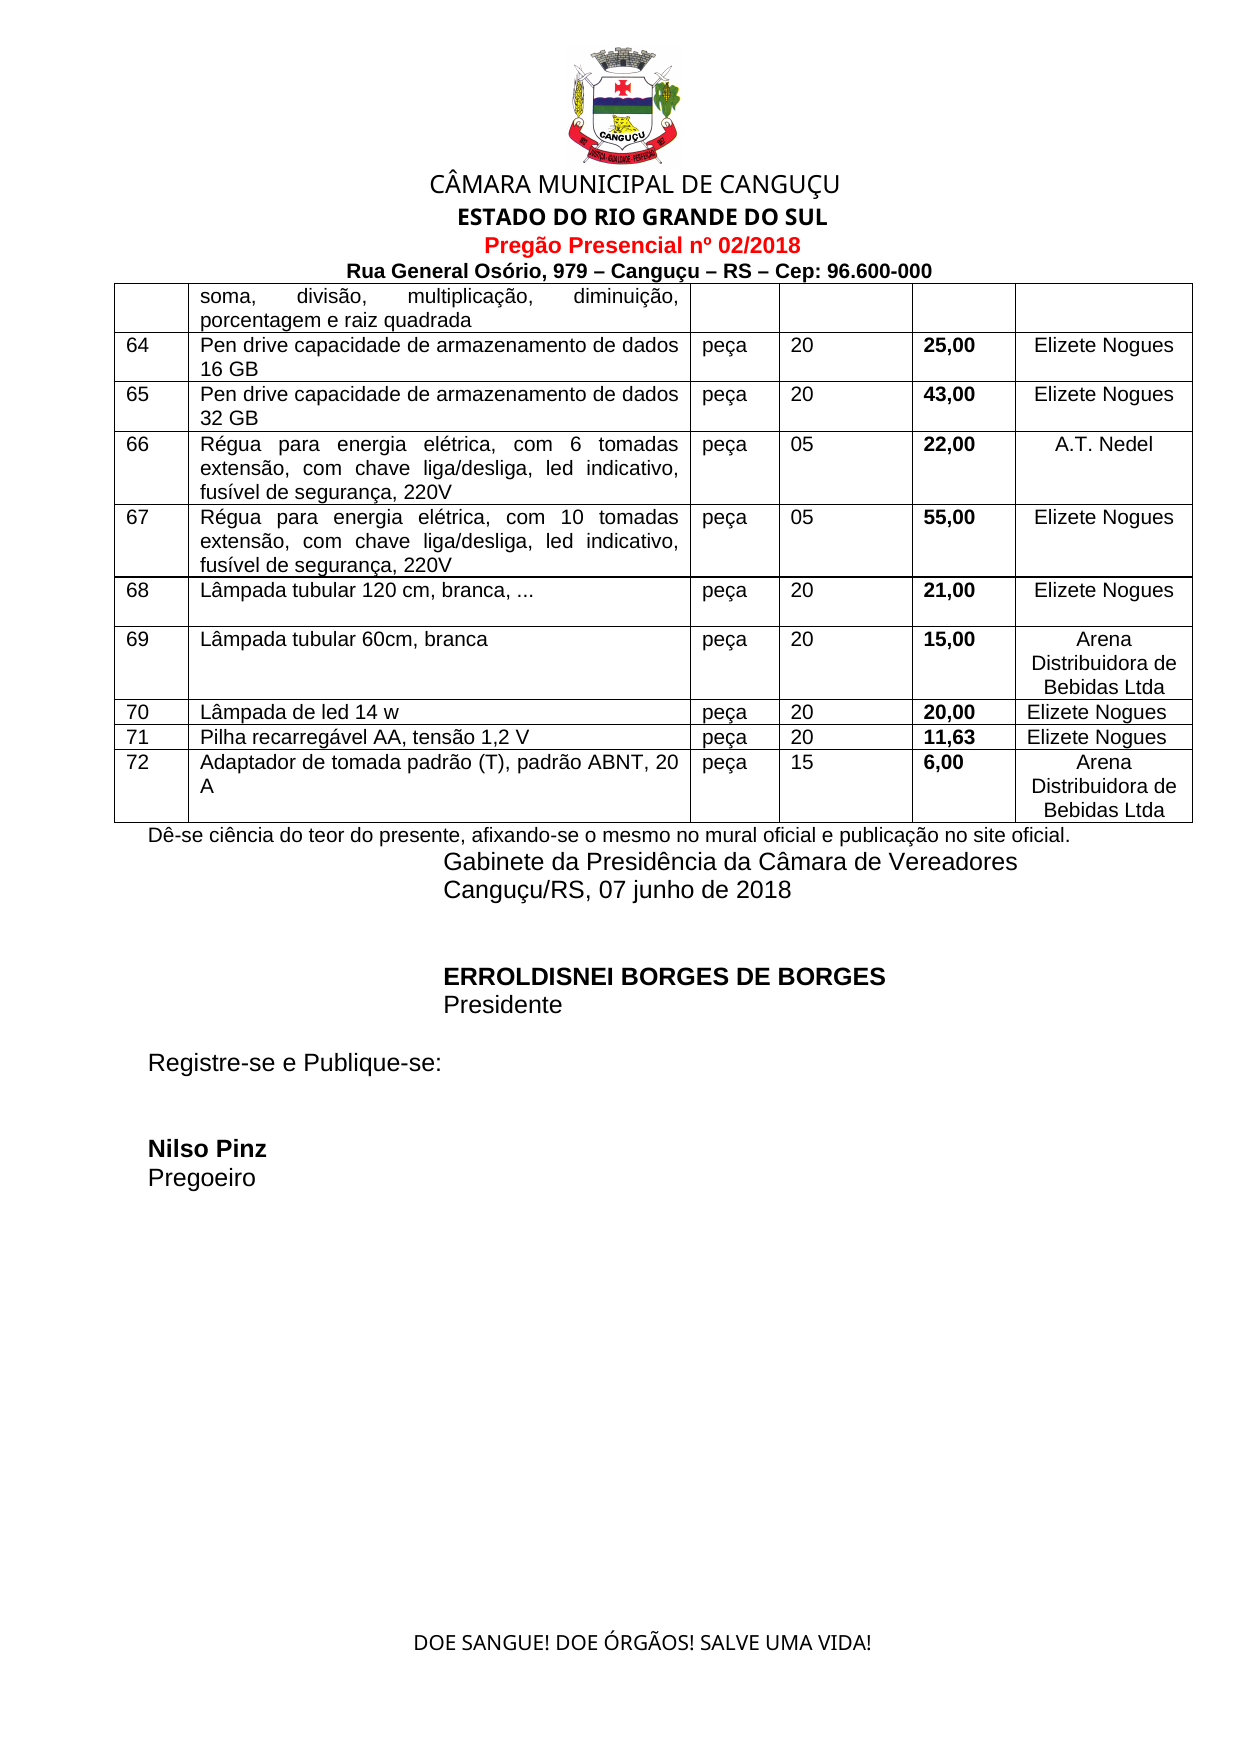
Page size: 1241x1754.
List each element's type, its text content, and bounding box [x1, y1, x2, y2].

table_cell peça [691, 627, 779, 699]
table_cell Lâmpada tubular 60cm, branca [189, 627, 690, 699]
table_cell [913, 284, 1015, 332]
table_cell 55,00 [913, 505, 1015, 576]
table_cell Elizete Nogues [1016, 505, 1192, 576]
table_cell Pen drive capacidade de armazenamento de dados 32 GB [189, 382, 690, 431]
text Canguçu/RS, 07 junho de 2018 [148, 875, 1137, 904]
table_cell 71 [115, 725, 188, 749]
table_cell Elizete Nogues [1016, 725, 1192, 749]
table_cell peça [691, 432, 779, 503]
table_cell Elizete Nogues [1016, 333, 1192, 381]
table_cell 20 [780, 382, 912, 431]
table_cell [1016, 284, 1192, 332]
table_cell [115, 284, 188, 332]
table_cell Adaptador de tomada padrão (T), padrão ABNT, 20 A [189, 750, 690, 822]
table_cell 20 [780, 725, 912, 749]
text ERROLDISNEI BORGES DE BORGES [148, 962, 1137, 990]
table_cell 20,00 [913, 700, 1015, 724]
table_cell 25,00 [913, 333, 1015, 381]
table_cell 05 [780, 505, 912, 576]
table_cell Elizete Nogues [1016, 382, 1192, 431]
table_cell 21,00 [913, 578, 1015, 626]
table_cell peça [691, 505, 779, 576]
table_cell 65 [115, 382, 188, 431]
table_cell peça [691, 333, 779, 381]
table_cell Régua para energia elétrica, com 6 tomadas extensão, com chave liga/desliga, led indicativo, fusível de segurança, 220V [189, 432, 690, 503]
table_cell 69 [115, 627, 188, 699]
table_cell A.T. Nedel [1016, 432, 1192, 503]
table_cell 68 [115, 578, 188, 626]
table_cell Lâmpada de led 14 w [189, 700, 690, 724]
table_cell 20 [780, 333, 912, 381]
table_cell 15,00 [913, 627, 1015, 699]
text Registre-se e Publique-se: [148, 1048, 1137, 1077]
table_cell Lâmpada tubular 120 cm, branca, ... [189, 578, 690, 626]
table_cell Pen drive capacidade de armazenamento de dados 16 GB [189, 333, 690, 381]
table_cell 43,00 [913, 382, 1015, 431]
table_cell peça [691, 700, 779, 724]
table_cell peça [691, 578, 779, 626]
table_cell Régua para energia elétrica, com 10 tomadas extensão, com chave liga/desliga, led indicativo, fusível de segurança, 220V [189, 505, 690, 576]
table_cell [691, 284, 779, 332]
table_cell peça [691, 750, 779, 822]
table_cell peça [691, 382, 779, 431]
table_cell 6,00 [913, 750, 1015, 822]
table_cell 20 [780, 578, 912, 626]
text Dê-se ciência do teor do presente, afixando-se o mesmo no mural oficial e publicação no site oficial. [148, 823, 1137, 847]
table_cell Arena Distribuidora de Bebidas Ltda [1016, 750, 1192, 822]
table_cell 11,63 [913, 725, 1015, 749]
table_cell 66 [115, 432, 188, 503]
table_cell Elizete Nogues [1016, 578, 1192, 626]
table_cell Pilha recarregável AA, tensão 1,2 V [189, 725, 690, 749]
table_cell 67 [115, 505, 188, 576]
table_cell 20 [780, 627, 912, 699]
table_cell peça [691, 725, 779, 749]
table_cell 05 [780, 432, 912, 503]
table_cell 15 [780, 750, 912, 822]
text Gabinete da Presidência da Câmara de Vereadores [148, 847, 1137, 875]
text Presidente [148, 990, 1137, 1019]
text Pregoeiro [148, 1163, 1137, 1192]
table_cell [780, 284, 912, 332]
table_cell 20 [780, 700, 912, 724]
table_cell 72 [115, 750, 188, 822]
table_cell 70 [115, 700, 188, 724]
table_cell soma, divisão, multiplicação, diminuição, porcentagem e raiz quadrada [189, 284, 690, 332]
table_cell 64 [115, 333, 188, 381]
table_cell Arena Distribuidora de Bebidas Ltda [1016, 627, 1192, 699]
table_cell 22,00 [913, 432, 1015, 503]
text Nilso Pinz [148, 1134, 1137, 1163]
table_cell Elizete Nogues [1016, 700, 1192, 724]
